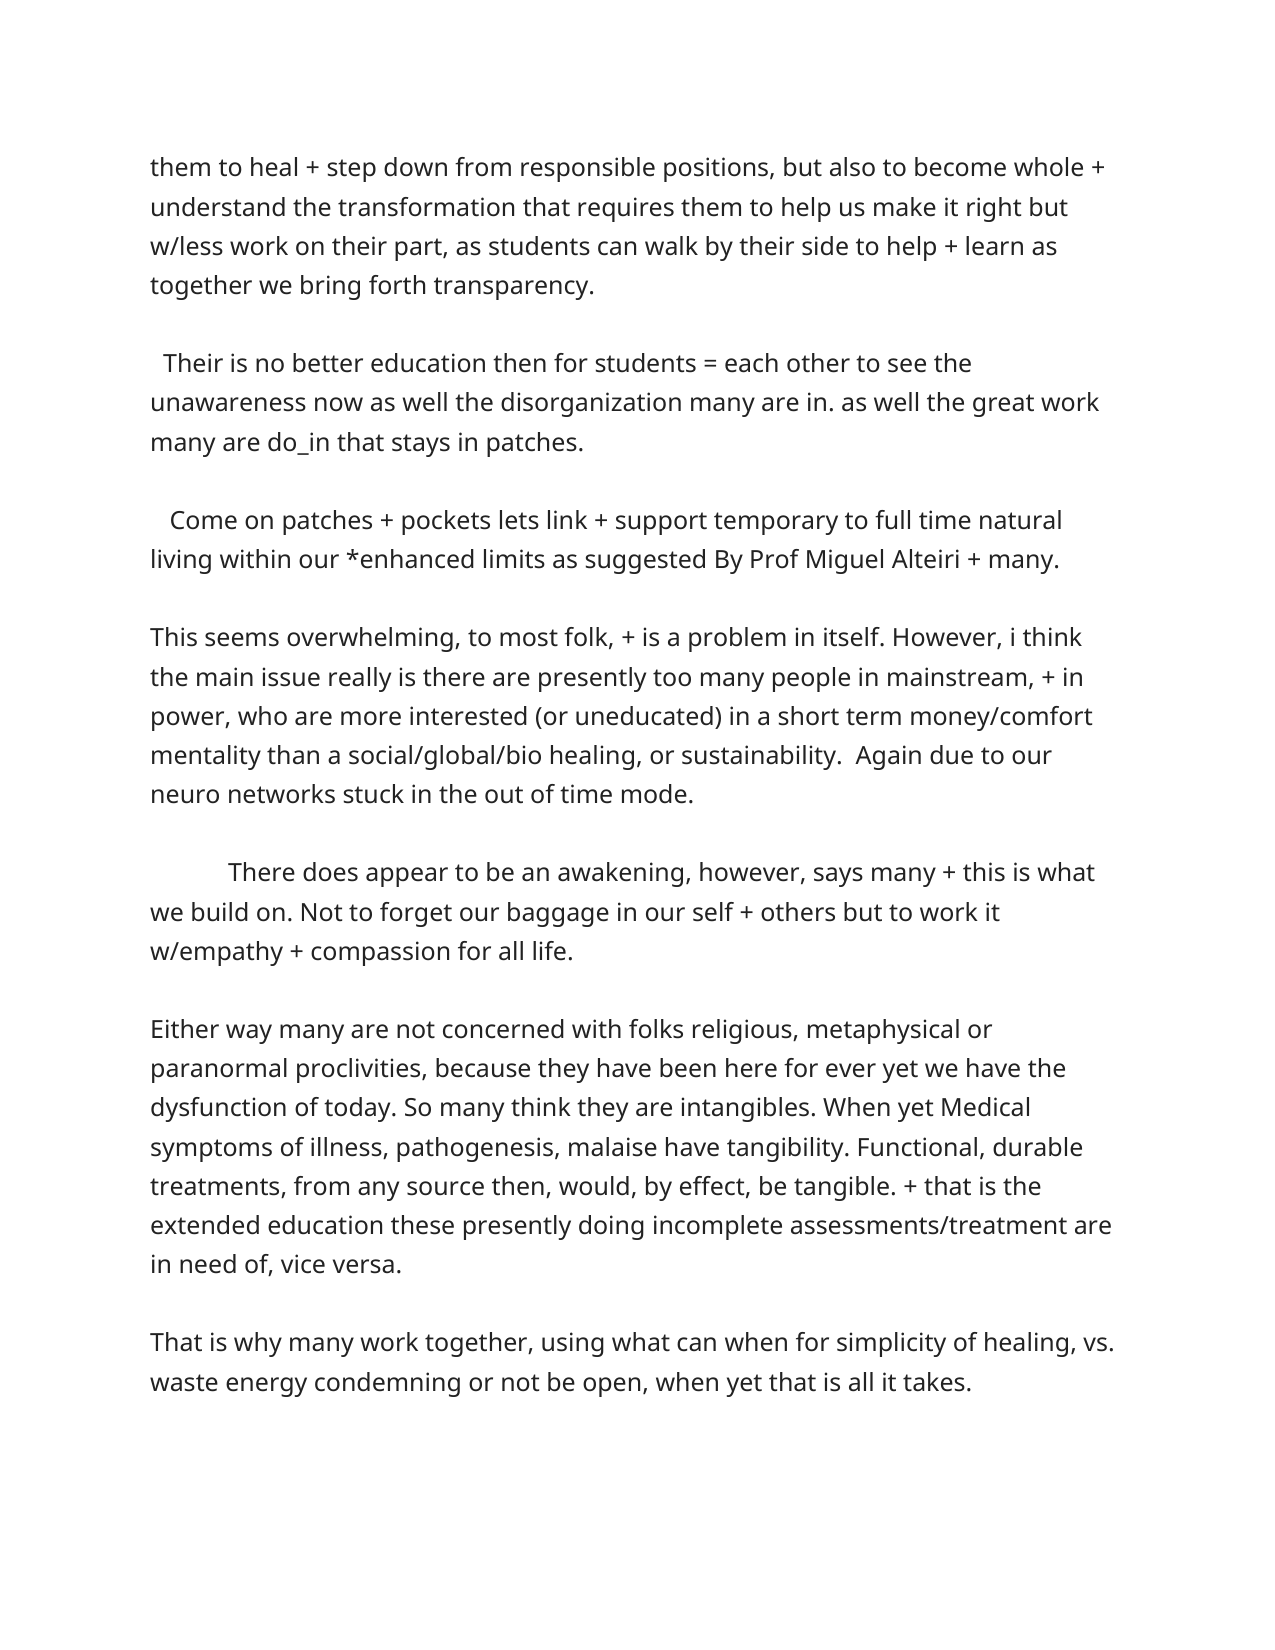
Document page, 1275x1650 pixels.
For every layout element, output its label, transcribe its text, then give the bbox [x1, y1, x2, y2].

text Their is no better education then for students = each other to see the unawareness now as well the disorganization many are in. as well the great work many are do_in that stays in patches. [150, 346, 1125, 458]
text Either way many are not concerned with folks religious, metaphysical or paranormal proclivities, because they have been here for ever yet we have the dysfunction of today. So many think they are intangibles. When yet Medical symptoms of illness, pathogenesis, malaise have tangibility. Functional, durable treatments, from any source then, would, by effect, be tangible. + that is the extended education these presently doing incomplete assessments/treatment are in need of, vice versa. [150, 1012, 1125, 1281]
text This seems overwhelming, to most folk, + is a problem in itself. However, i think the main issue really is there are presently too many people in mainstream, + in power, who are more interested (or uneducated) in a short term money/comfort mentality than a social/global/bio healing, or sustainability. Again due to our neuro networks stuck in the out of time mode. [150, 620, 1125, 811]
text That is why many work together, using what can when for simplicity of healing, vs. waste energy condemning or not be open, when yet that is all it takes. [150, 1325, 1125, 1398]
text Come on patches + pockets lets link + support temporary to full time natural living within our *enhanced limits as suggested By Prof Miguel Alteiri + many. [150, 502, 1125, 576]
text There does appear to be an awakening, however, says many + this is what we build on. Not to forget our baggage in our self + others but to work it w/empathy + compassion for all life. [150, 855, 1125, 967]
text them to heal + step down from responsible positions, but also to become whole + understand the transformation that requires them to help us make it right but w/less work on their part, as students can walk by their side to help + learn as together we bring forth transparency. [150, 150, 1125, 302]
